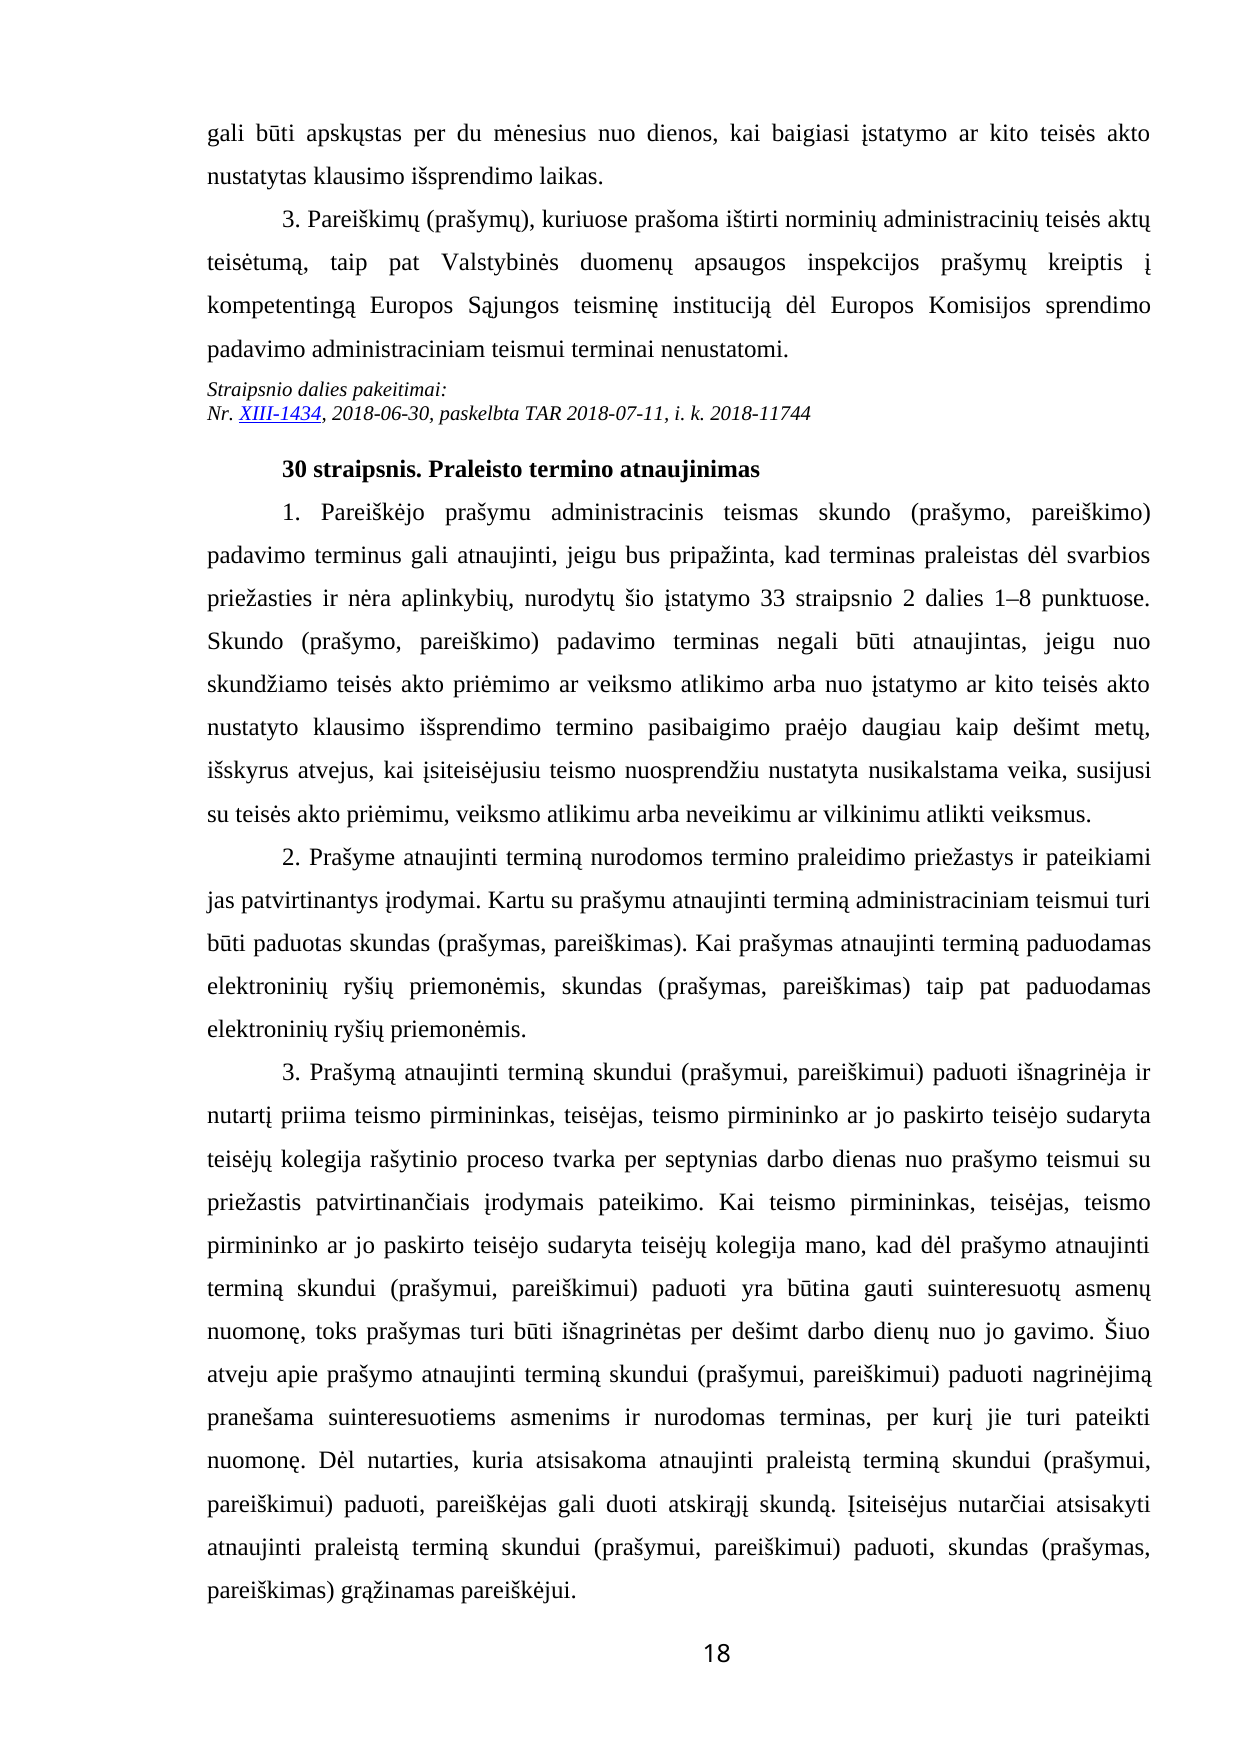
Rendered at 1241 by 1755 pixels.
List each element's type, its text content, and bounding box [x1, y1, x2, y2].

text gali būti apskųstas per du mėnesius nuo dienos, kai baigiasi įstatymo ar kito teisės akto nustatytas klausimo išsprendimo laikas. [207, 118, 1152, 190]
text 2. Prašyme atnaujinti terminą nurodomos termino praleidimo priežastys ir pateikiami jas patvirtinantys įrodymai. Kartu su prašymu atnaujinti terminą administraciniam teismui turi būti paduotas skundas (prašymas, pareiškimas). Kai prašymas atnaujinti terminą paduodamas elektroninių ryšių priemonėmis, skundas (prašymas, pareiškimas) taip pat paduodamas elektroninių ryšių priemonėmis. [207, 842, 1152, 1043]
text Nr. XIII-1434, 2018-06-30, paskelbta TAR 2018-07-11, i. k. 2018-11744 [207, 401, 1152, 425]
text Straipsnio dalies pakeitimai: [207, 377, 1152, 401]
text 30 straipsnis. Praleisto termino atnaujinimas [207, 454, 1152, 482]
text 3. Prašymą atnaujinti terminą skundui (prašymui, pareiškimui) paduoti išnagrinėja ir nutartį priima teismo pirmininkas, teisėjas, teismo pirmininko ar jo paskirto teisėjo sudaryta teisėjų kolegija rašytinio proceso tvarka per septynias darbo dienas nuo prašymo teismui su priežastis patvirtinančiais įrodymais pateikimo. Kai teismo pirmininkas, teisėjas, teismo pirmininko ar jo paskirto teisėjo sudaryta teisėjų kolegija mano, kad dėl prašymo atnaujinti terminą skundui (prašymui, pareiškimui) paduoti yra būtina gauti suinteresuotų asmenų nuomonę, toks prašymas turi būti išnagrinėtas per dešimt darbo dienų nuo jo gavimo. Šiuo atveju apie prašymo atnaujinti terminą skundui (prašymui, pareiškimui) paduoti nagrinėjimą pranešama suinteresuotiems asmenims ir nurodomas terminas, per kurį jie turi pateikti nuomonę. Dėl nutarties, kuria atsisakoma atnaujinti praleistą terminą skundui (prašymui, pareiškimui) paduoti, pareiškėjas gali duoti atskirąjį skundą. Įsiteisėjus nutarčiai atsisakyti atnaujinti praleistą terminą skundui (prašymui, pareiškimui) paduoti, skundas (prašymas, pareiškimas) grąžinamas pareiškėjui. [207, 1057, 1152, 1604]
text 1. Pareiškėjo prašymu administracinis teismas skundo (prašymo, pareiškimo) padavimo terminus gali atnaujinti, jeigu bus pripažinta, kad terminas praleistas dėl svarbios priežasties ir nėra aplinkybių, nurodytų šio įstatymo 33 straipsnio 2 dalies 1–8 punktuose. Skundo (prašymo, pareiškimo) padavimo terminas negali būti atnaujintas, jeigu nuo skundžiamo teisės akto priėmimo ar veiksmo atlikimo arba nuo įstatymo ar kito teisės akto nustatyto klausimo išsprendimo termino pasibaigimo praėjo daugiau kaip dešimt metų, išskyrus atvejus, kai įsiteisėjusiu teismo nuosprendžiu nustatyta nusikalstama veika, susijusi su teisės akto priėmimu, veiksmo atlikimu arba neveikimu ar vilkinimu atlikti veiksmus. [207, 497, 1152, 827]
text 3. Pareiškimų (prašymų), kuriuose prašoma ištirti norminių administracinių teisės aktų teisėtumą, taip pat Valstybinės duomenų apsaugos inspekcijos prašymų kreiptis į kompetentingą Europos Sąjungos teisminę instituciją dėl Europos Komisijos sprendimo padavimo administraciniam teismui terminai nenustatomi. [207, 204, 1152, 362]
